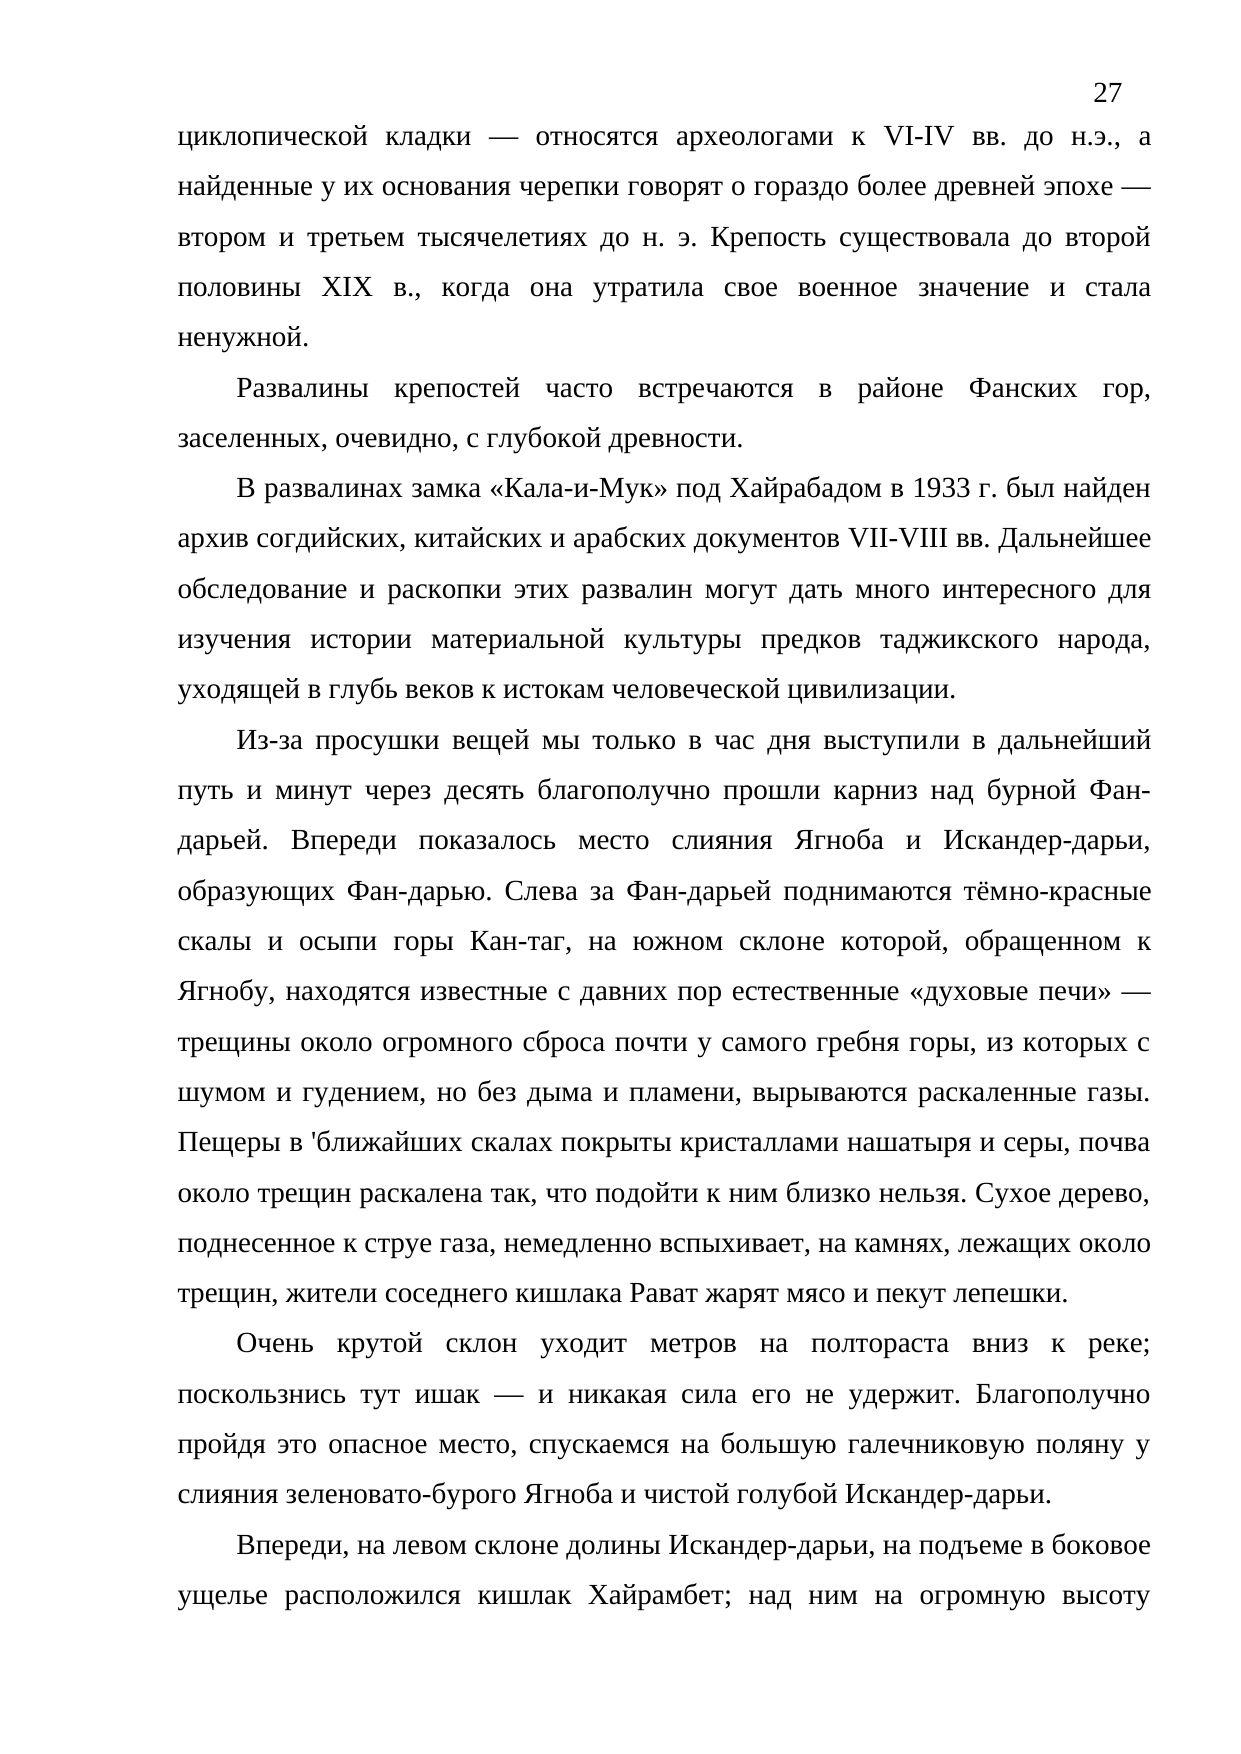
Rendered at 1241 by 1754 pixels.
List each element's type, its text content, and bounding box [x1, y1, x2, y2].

text Впереди, на левом склоне долины Искандер-дарьи, на подъеме в боковое ущелье расположился кишлак Хайрамбет; над ним на огромную высоту [177, 1527, 1152, 1611]
text Очень крутой склон уходит метров на полтораста вниз к реке; поскользнись тут ишак — и никакая сила его не удержит. Благополучно пройдя это опасное место, спускаемся на большую галечниковую поляну у слияния зеленовато-бурого Ягноба и чистой голубой Искандер-дарьи. [177, 1326, 1152, 1510]
text Развалины крепостей часто встречаются в районе Фанских гор, заселенных, очевидно, с глубокой древности. [177, 370, 1152, 453]
text циклопической кладки — относятся археологами к VI-IV вв. до н.э., а найденные у их основания черепки говорят о гораздо более древней эпохе — втором и третьем тысячелетиях до н. э. Крепость существовала до второй половины XIX в., когда она утра­тила свое военное значение и стала ненужной. [177, 118, 1152, 353]
text В развалинах замка «Кала-и-Мук» под Хайрабадом в 1933 г. был найден архив согдийских, китайских и араб­ских документов VII-VIII вв. Дальнейшее обследование и раскопки этих развалин могут дать много интересного для изучения истории материальной культуры предков таджикского народа, уходящей в глубь веков к истокам человеческой цивилизации. [177, 470, 1152, 705]
text Из-за просушки вещей мы только в час дня выступи­ли в дальнейший путь и минут через десять благополучно прошли карниз над бурной Фан-дарьей. Впереди показа­лось место слияния Ягноба и Искандер-дарьи, образую­щих Фан-дарью. Слева за Фан-дарьей поднимаются тём­но-красные скалы и осыпи горы Кан-таг, на южном скло­не которой, обращенном к Ягнобу, находятся известные с давних пор естественные «духовые печи» — трещины около огромного сброса почти у самого гребня горы, из которых с шумом и гудением, но без дыма и пламени, вырываются раскаленные газы. Пещеры в 'ближайших скалах покрыты кристаллами нашатыря и серы, почва около трещин раскалена так, что подойти к ним близко нельзя. Сухое дерево, поднесенное к струе газа, немед­ленно вспыхивает, на камнях, лежащих около трещин, жители соседнего кишлака Рават жарят мясо и пекут лепешки. [177, 722, 1152, 1309]
